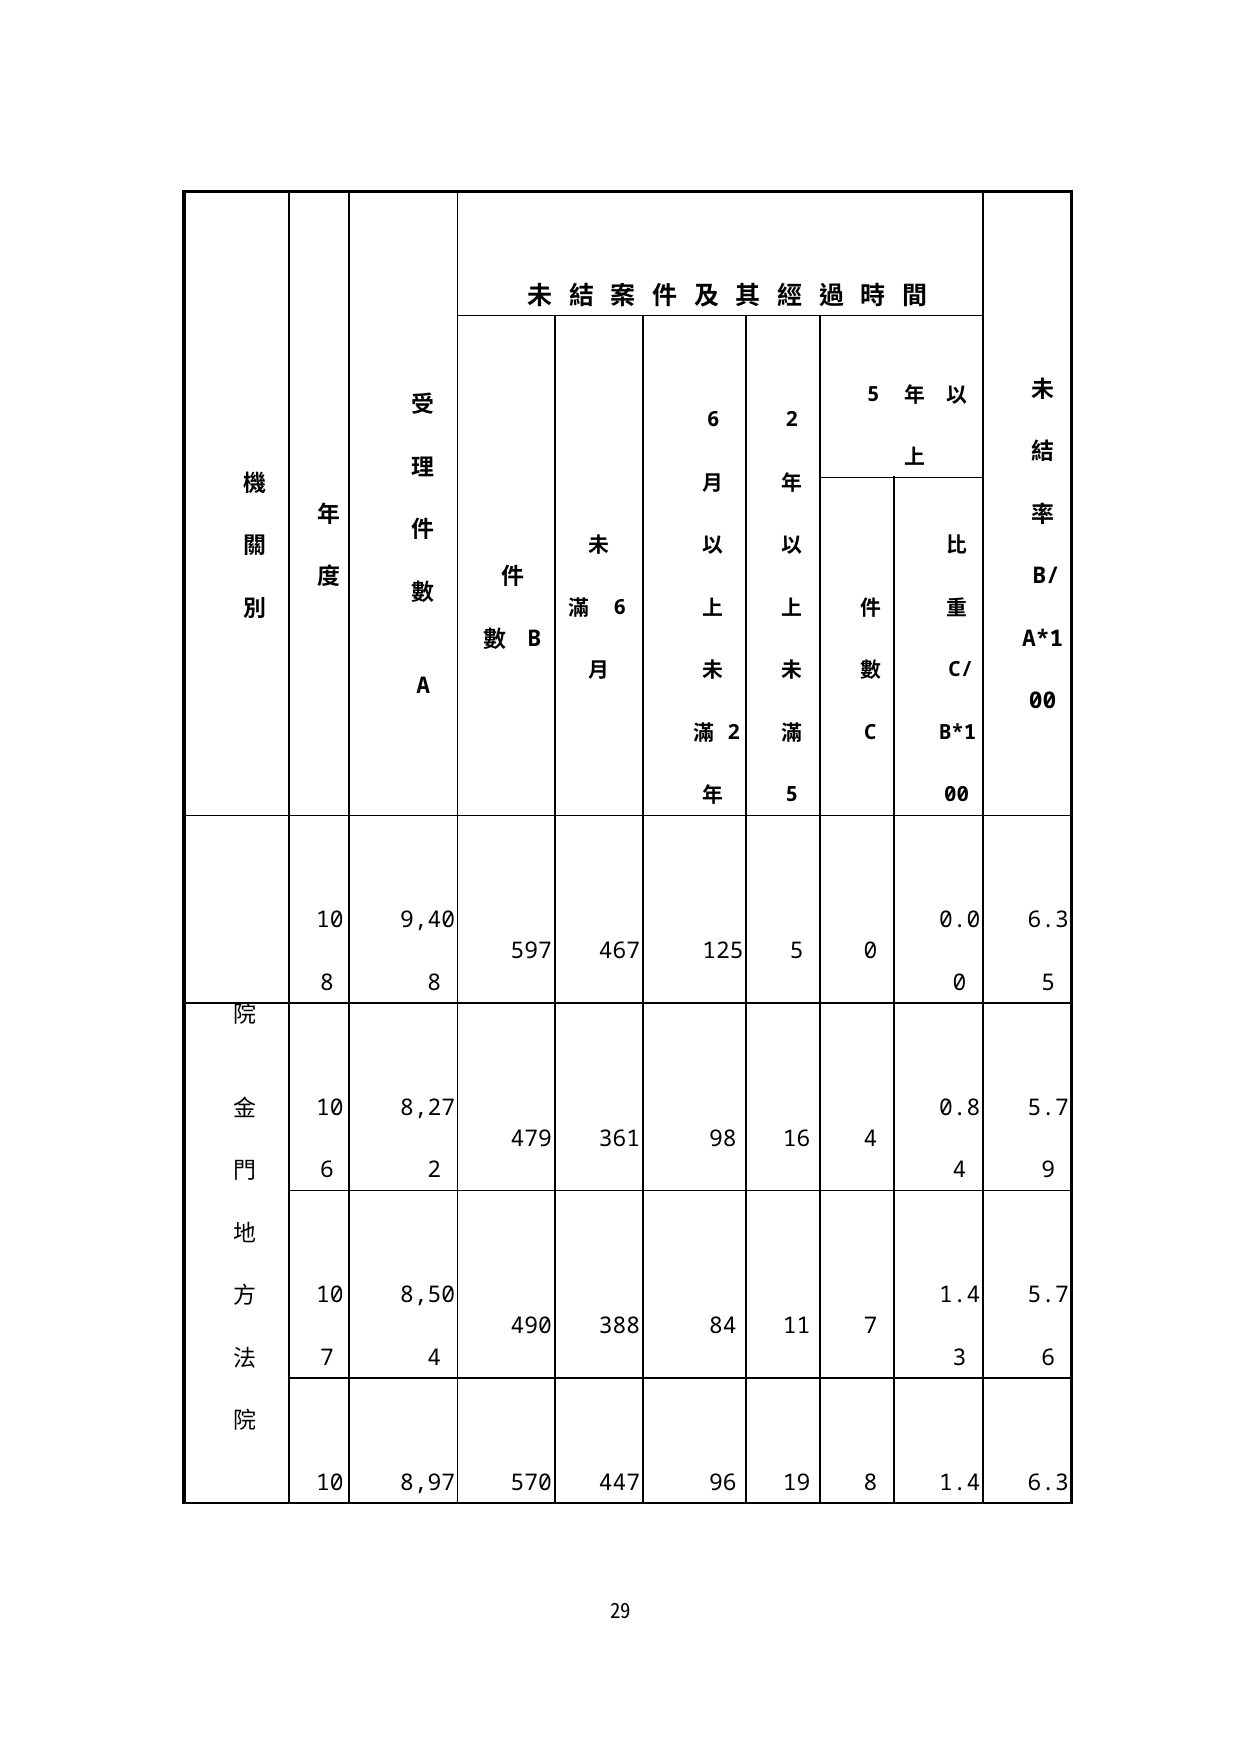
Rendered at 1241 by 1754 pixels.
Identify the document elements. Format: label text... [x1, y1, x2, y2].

table_cell 金門地方法院 [186, 1004, 288, 1502]
table_cell 107 [290, 1191, 348, 1377]
table_cell 388 [556, 1191, 642, 1377]
table_cell 0 [821, 816, 893, 1002]
table_cell 597 [458, 816, 554, 1002]
table_header 未結率B/A*100 [984, 193, 1070, 814]
table_cell 1.43 [895, 1191, 982, 1377]
table_cell 7 [821, 1191, 893, 1377]
table_cell 96 [644, 1379, 745, 1502]
table_cell 11 [747, 1191, 819, 1377]
table_cell 2年以上未滿5年 [747, 316, 819, 814]
table_cell 0.00 [895, 816, 982, 1002]
table_cell 比重C/B*100 [895, 478, 982, 814]
table_cell [186, 816, 288, 1002]
table_header 機關別 [186, 193, 288, 814]
table_cell 84 [644, 1191, 745, 1377]
table_cell 6.35 [984, 816, 1070, 1002]
table_cell 1.4 [895, 1379, 982, 1502]
table_cell 8,272 [350, 1004, 457, 1189]
table_cell 98 [644, 1004, 745, 1189]
table_cell 490 [458, 1191, 554, 1377]
table_cell 479 [458, 1004, 554, 1189]
table_cell 5年以上 [821, 316, 982, 476]
table_cell 447 [556, 1379, 642, 1502]
table_cell 5.76 [984, 1191, 1070, 1377]
table_cell 9,408 [350, 816, 457, 1002]
table_cell 361 [556, 1004, 642, 1189]
table_cell 件數C [821, 478, 893, 814]
table_cell 4 [821, 1004, 893, 1189]
table_cell 5 [747, 816, 819, 1002]
table_cell 19 [747, 1379, 819, 1502]
table_cell 8,97 [350, 1379, 457, 1502]
table_cell 570 [458, 1379, 554, 1502]
table_cell 467 [556, 816, 642, 1002]
table_cell 未滿6月 [556, 316, 642, 814]
table_cell 108 [290, 816, 348, 1002]
table_header 受理件數 A [350, 193, 457, 814]
table_cell 0.84 [895, 1004, 982, 1189]
table_cell 125 [644, 816, 745, 1002]
table_cell 8,504 [350, 1191, 457, 1377]
table_cell 6月以上未滿2年 [644, 316, 745, 814]
table_cell 16 [747, 1004, 819, 1189]
table_header 年 度 [290, 193, 348, 814]
table_cell 10 [290, 1379, 348, 1502]
table_cell 6.3 [984, 1379, 1070, 1502]
table_cell 8 [821, 1379, 893, 1502]
table_cell 106 [290, 1004, 348, 1189]
table_cell 件數B [458, 316, 554, 814]
table_cell 5.79 [984, 1004, 1070, 1189]
table_header 未結案件及其經過時間 [458, 193, 982, 314]
